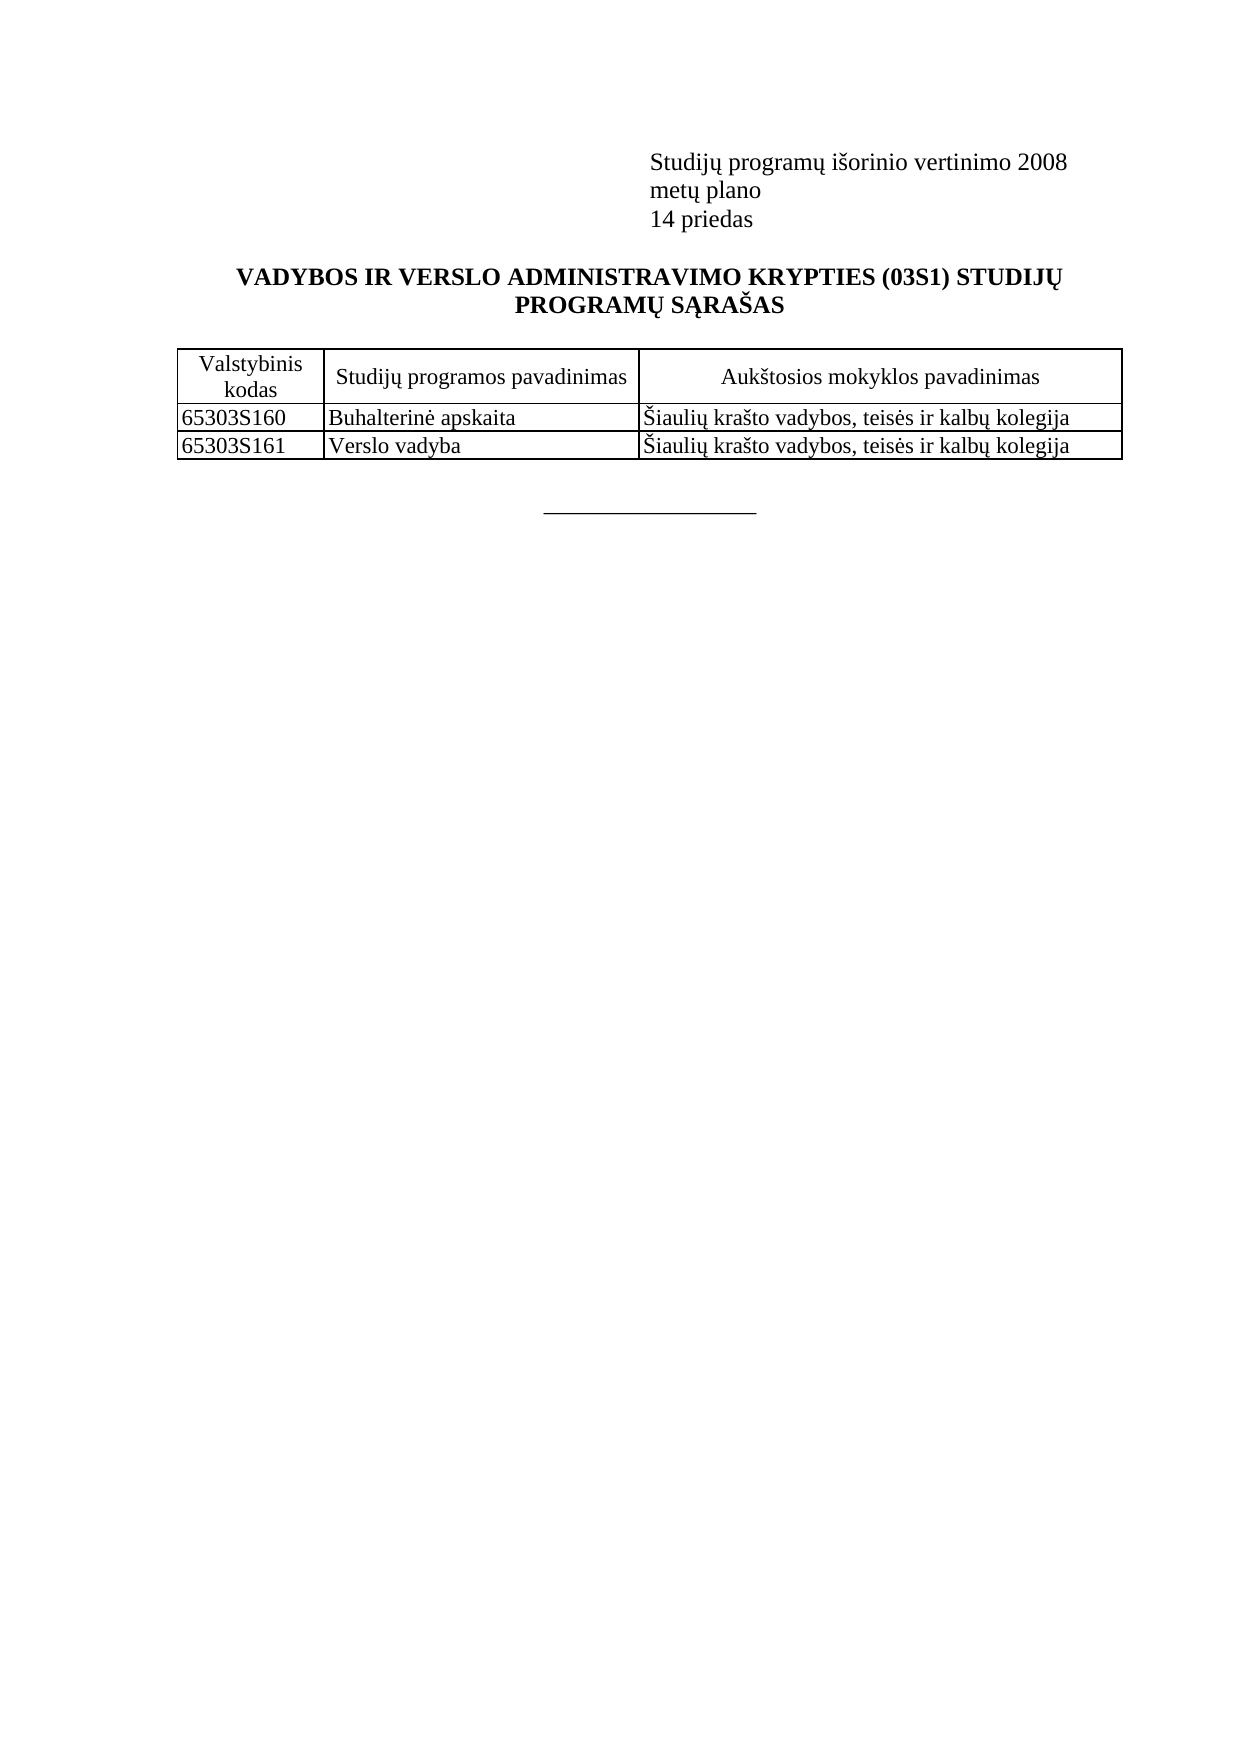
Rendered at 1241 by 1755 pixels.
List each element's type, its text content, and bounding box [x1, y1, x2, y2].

table_cell Verslo vadyba [325, 432, 638, 458]
table_cell Šiaulių krašto vadybos, teisės ir kalbų kolegija [640, 404, 1121, 430]
text VADYBOS IR VERSLO ADMINISTRAVIMO KRYPTIES (03S1) STUDIJŲ PROGRAMŲ SĄRAŠAS [177, 262, 1122, 319]
text _________________ [177, 488, 1122, 517]
table_header Valstybinis kodas [178, 350, 323, 402]
text Studijų programų išorinio vertinimo 2008 metų plano [649, 147, 1122, 204]
table_header Studijų programos pavadinimas [325, 350, 638, 402]
table_header Aukštosios mokyklos pavadinimas [640, 350, 1121, 402]
table_cell Buhalterinė apskaita [325, 404, 638, 430]
text 14 priedas [649, 204, 1122, 233]
table_cell 65303S161 [178, 432, 323, 458]
table_cell 65303S160 [178, 404, 323, 430]
table_cell Šiaulių krašto vadybos, teisės ir kalbų kolegija [640, 432, 1121, 458]
